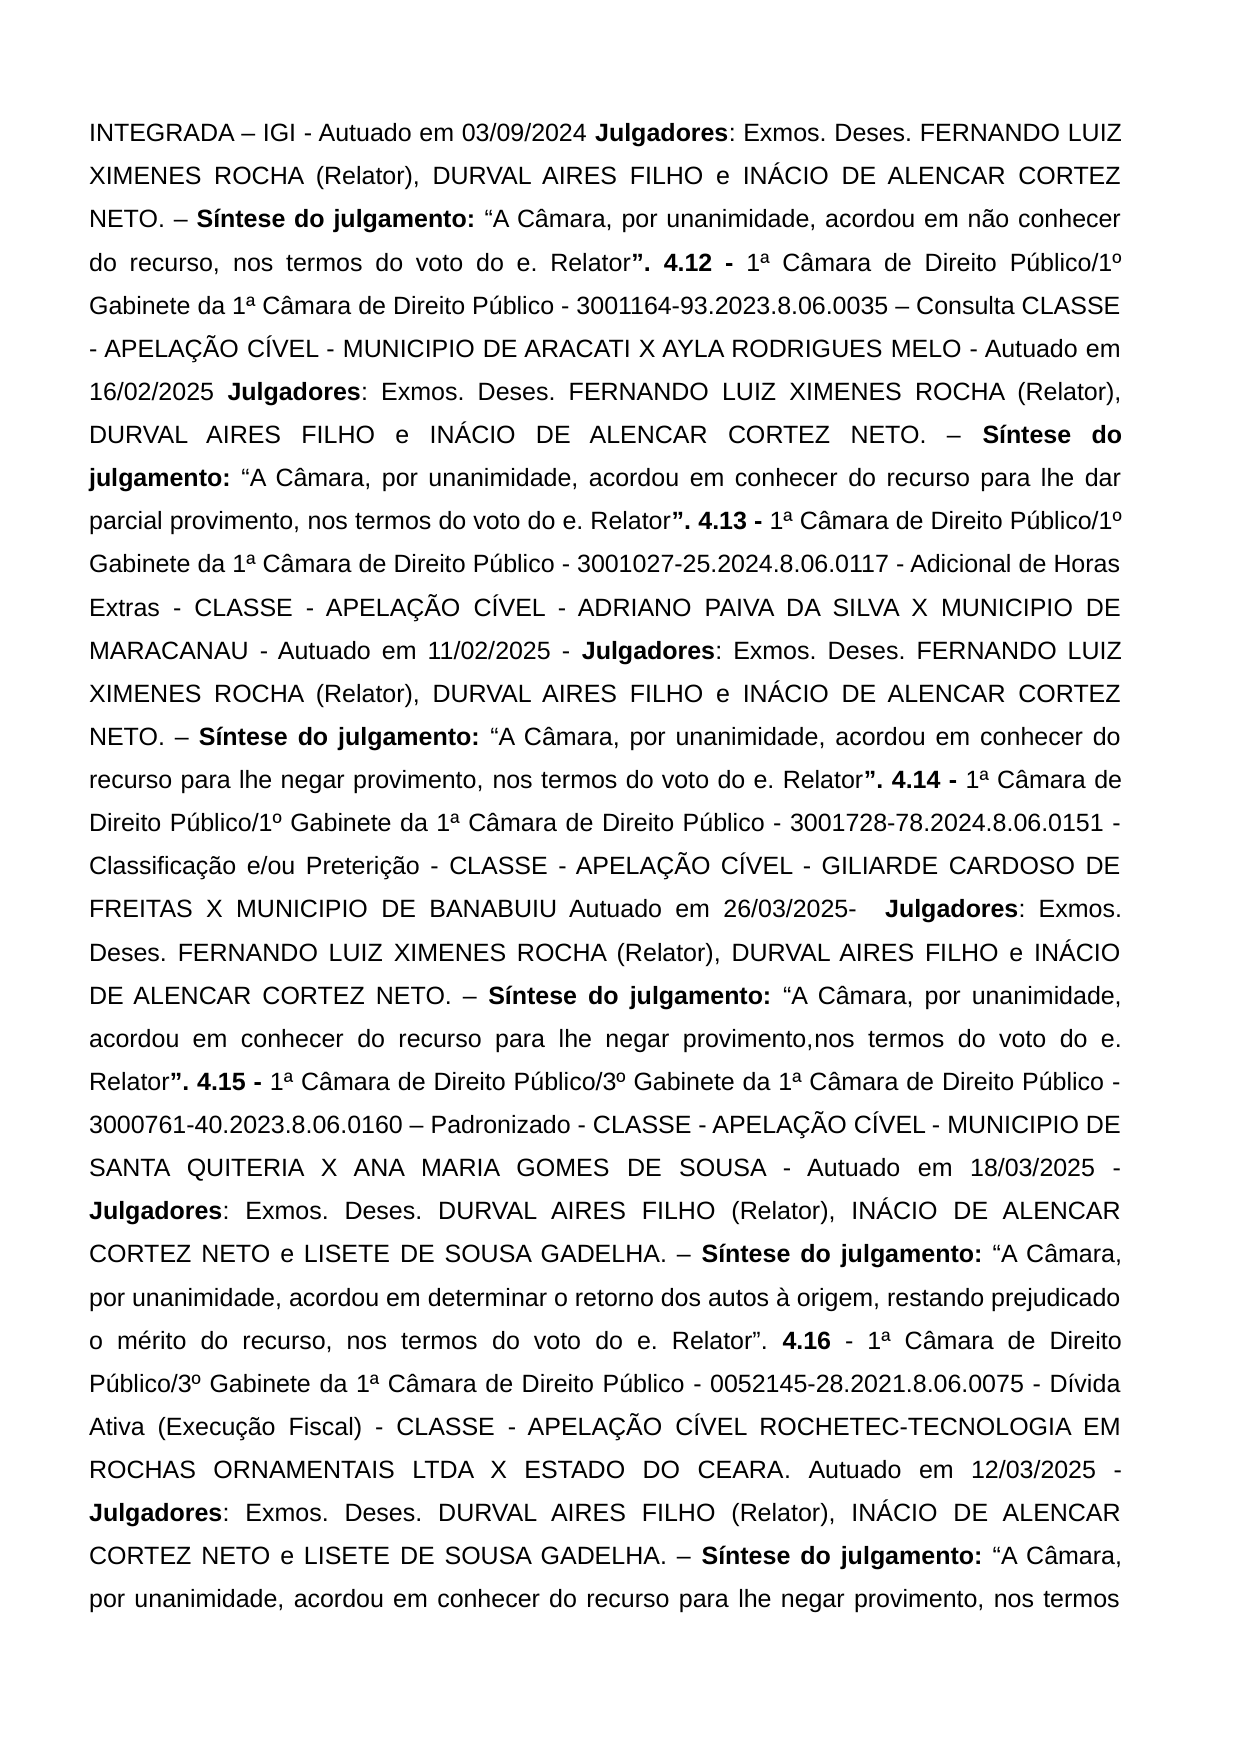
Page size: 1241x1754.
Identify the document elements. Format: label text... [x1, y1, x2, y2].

text INTEGRADA – IGI - Autuado em 03/09/2024 Julgadores: Exmos. Deses. FERNANDO LUIZ XIMENES ROCHA (Relator), DURVAL AIRES FILHO e INÁCIO DE ALENCAR CORTEZ NETO. – Síntese do julgamento: “A Câmara, por unanimidade, acordou em não conhecer do recurso, nos termos do voto do e. Relator”. 4.12 - 1ª Câmara de Direito Público/1º Gabinete da 1ª Câmara de Direito Público - 3001164-93.2023.8.06.0035 – Consulta CLASSE - APELAÇÃO CÍVEL - MUNICIPIO DE ARACATI X AYLA RODRIGUES MELO - Autuado em 16/02/2025 Julgadores: Exmos. Deses. FERNANDO LUIZ XIMENES ROCHA (Relator), DURVAL AIRES FILHO e INÁCIO DE ALENCAR CORTEZ NETO. – Síntese do julgamento: “A Câmara, por unanimidade, acordou em conhecer do recurso para lhe dar parcial provimento, nos termos do voto do e. Relator”. 4.13 - 1ª Câmara de Direito Público/1º Gabinete da 1ª Câmara de Direito Público - 3001027-25.2024.8.06.0117 - Adicional de Horas Extras - CLASSE - APELAÇÃO CÍVEL - ADRIANO PAIVA DA SILVA X MUNICIPIO DE MARACANAU - Autuado em 11/02/2025 - Julgadores: Exmos. Deses. FERNANDO LUIZ XIMENES ROCHA (Relator), DURVAL AIRES FILHO e INÁCIO DE ALENCAR CORTEZ NETO. – Síntese do julgamento: “A Câmara, por unanimidade, acordou em conhecer do recurso para lhe negar provimento, nos termos do voto do e. Relator”. 4.14 - 1ª Câmara de Direito Público/1º Gabinete da 1ª Câmara de Direito Público - 3001728-78.2024.8.06.0151 - Classificação e/ou Preterição - CLASSE - APELAÇÃO CÍVEL - GILIARDE CARDOSO DE FREITAS X MUNICIPIO DE BANABUIU Autuado em 26/03/2025- Julgadores: Exmos. Deses. FERNANDO LUIZ XIMENES ROCHA (Relator), DURVAL AIRES FILHO e INÁCIO DE ALENCAR CORTEZ NETO. – Síntese do julgamento: “A Câmara, por unanimidade, acordou em conhecer do recurso para lhe negar provimento,nos termos do voto do e. Relator”. 4.15 - 1ª Câmara de Direito Público/3º Gabinete da 1ª Câmara de Direito Público - 3000761-40.2023.8.06.0160 – Padronizado - CLASSE - APELAÇÃO CÍVEL - MUNICIPIO DE SANTA QUITERIA X ANA MARIA GOMES DE SOUSA - Autuado em 18/03/2025 - Julgadores: Exmos. Deses. DURVAL AIRES FILHO (Relator), INÁCIO DE ALENCAR CORTEZ NETO e LISETE DE SOUSA GADELHA. – Síntese do julgamento: “A Câmara, por unanimidade, acordou em determinar o retorno dos autos à origem, restando prejudicado o mérito do recurso, nos termos do voto do e. Relator”. 4.16 - 1ª Câmara de Direito Público/3º Gabinete da 1ª Câmara de Direito Público - 0052145-28.2021.8.06.0075 - Dívida Ativa (Execução Fiscal) - CLASSE - APELAÇÃO CÍVEL ROCHETEC-TECNOLOGIA EM ROCHAS ORNAMENTAIS LTDA X ESTADO DO CEARA. Autuado em 12/03/2025 - Julgadores: Exmos. Deses. DURVAL AIRES FILHO (Relator), INÁCIO DE ALENCAR CORTEZ NETO e LISETE DE SOUSA GADELHA. – Síntese do julgamento: “A Câmara, por unanimidade, acordou em conhecer do recurso para lhe negar provimento, nos termos [89, 118, 1122, 1613]
